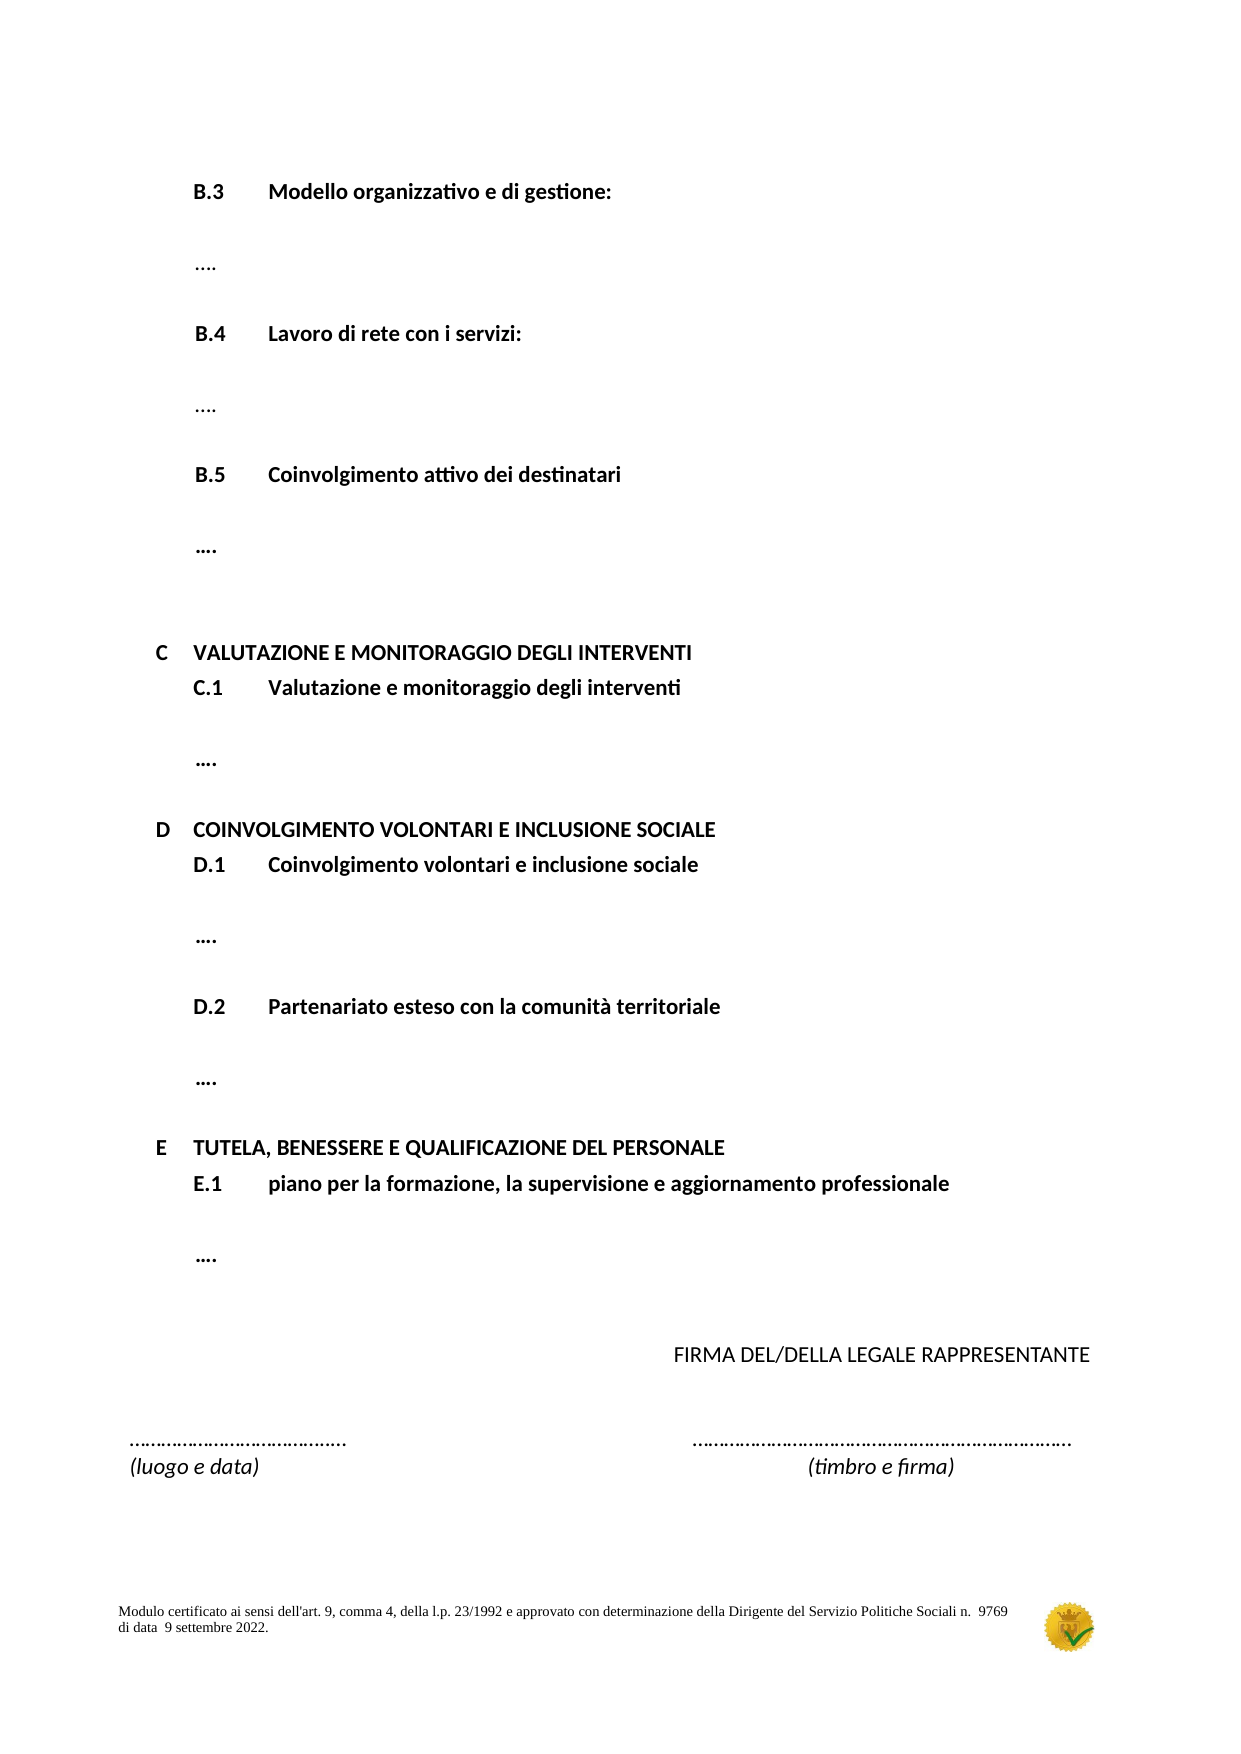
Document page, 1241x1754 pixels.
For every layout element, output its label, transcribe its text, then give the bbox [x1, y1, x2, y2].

table_header FIRMA DEL/DELLA LEGALE RAPPRESENTANTE ……………………………………………………………… (timbro e firma) [628, 1340, 1137, 1480]
list VALUTAZIONE E MONITORAGGIO DEGLI INTERVENTI [156, 632, 1122, 667]
text B.5 Coinvolgimento attivo dei destinatari [195, 454, 1122, 490]
list …. [195, 915, 1122, 950]
list …. [195, 384, 1122, 419]
table_header ………………………………..… (luogo e data) [118, 1340, 627, 1480]
list B.3 Modello organizzativo e di gestione: [156, 171, 1122, 207]
list …. [195, 525, 1122, 561]
list D.1 Coinvolgimento volontari e inclusione sociale [156, 844, 1122, 879]
list …. [195, 738, 1122, 773]
text B.4 Lavoro di rete con i servizi: [195, 313, 1122, 348]
list COINVOLGIMENTO VOLONTARI E INCLUSIONE SOCIALE [156, 809, 1122, 844]
list C.1 Valutazione e monitoraggio degli interventi [156, 667, 1122, 702]
list E.1 piano per la formazione, la supervisione e aggiornamento professionale [156, 1163, 1122, 1198]
list D.2 Partenariato esteso con la comunità territoriale [156, 986, 1122, 1021]
list …. [195, 242, 1122, 277]
list …. [195, 1057, 1122, 1092]
list TUTELA, BENESSERE E QUALIFICAZIONE DEL PERSONALE [156, 1127, 1122, 1163]
list …. [195, 1234, 1122, 1269]
picture [1044, 1602, 1096, 1652]
